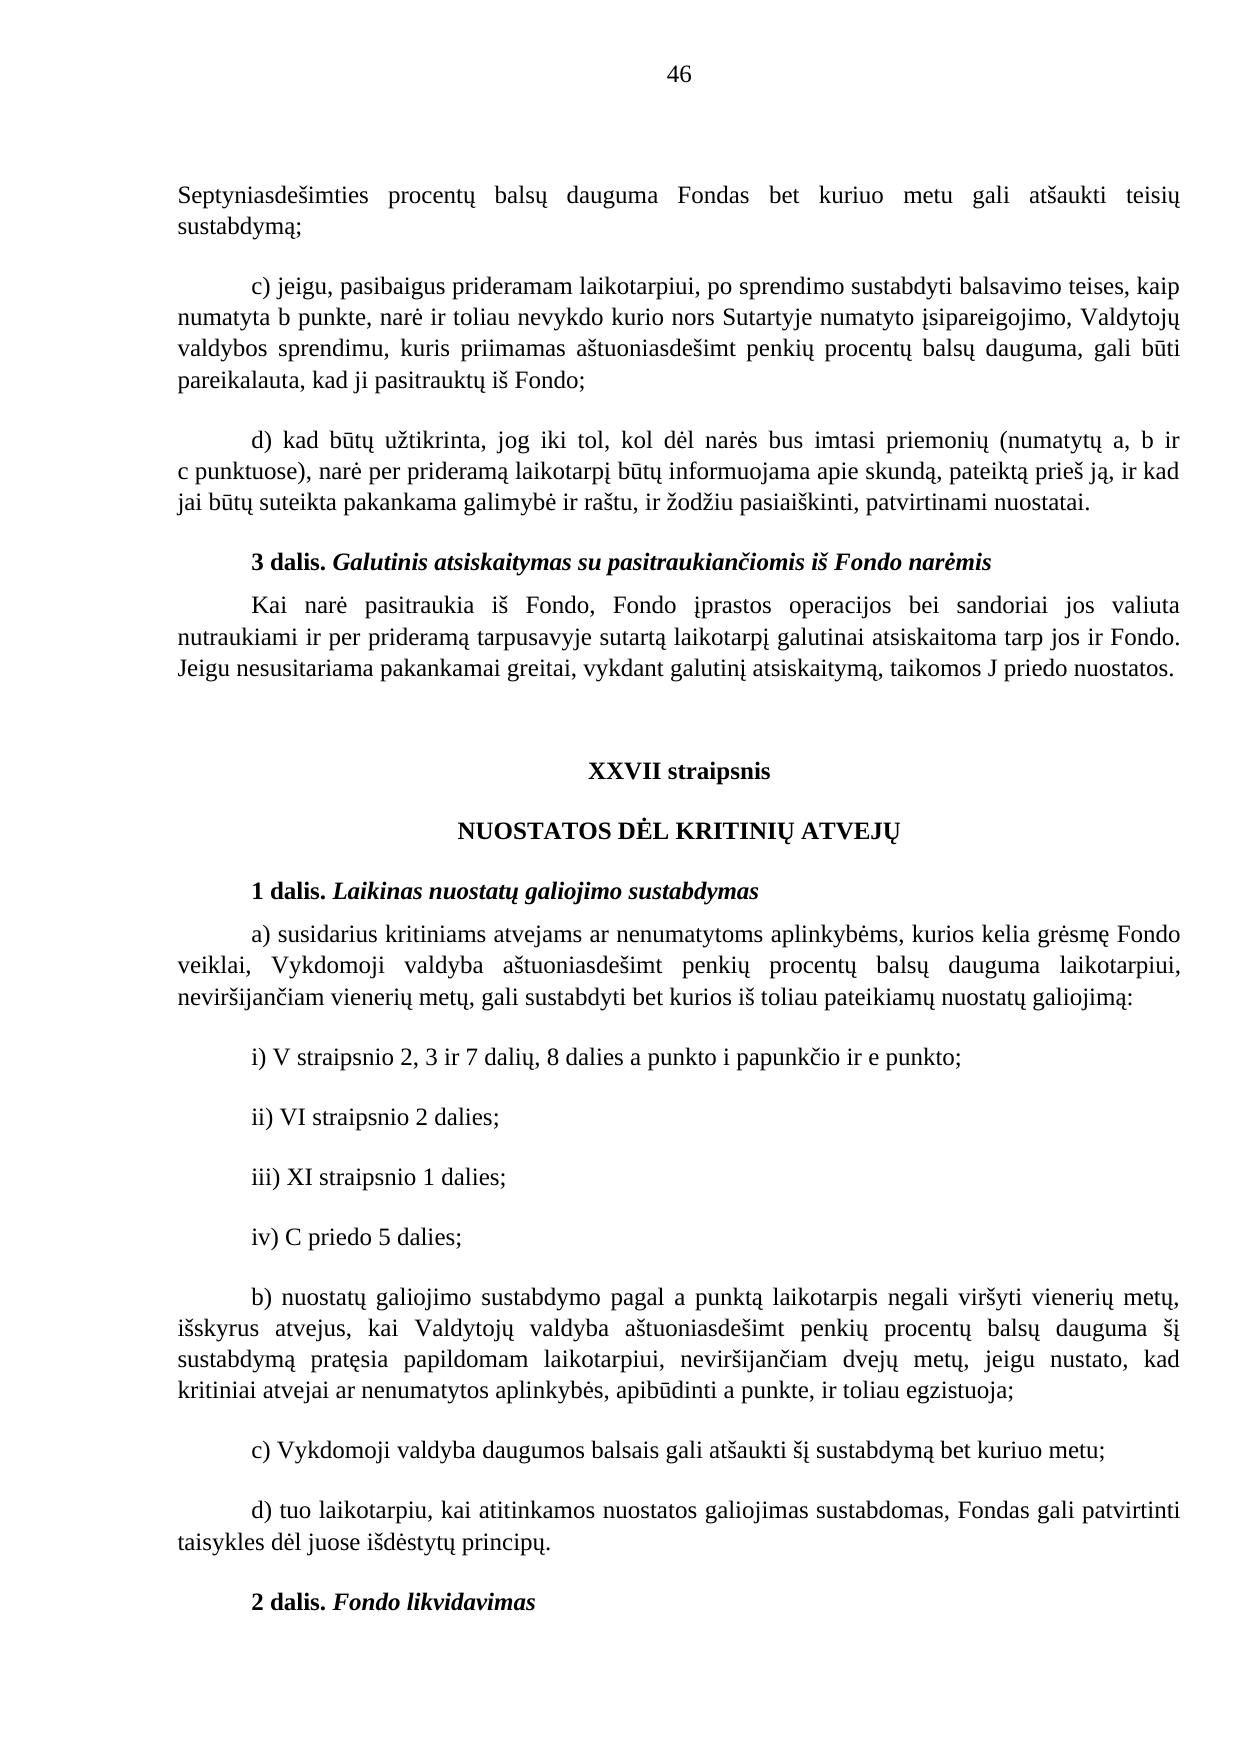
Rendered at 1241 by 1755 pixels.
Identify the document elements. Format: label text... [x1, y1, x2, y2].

text d) kad būtų užtikrinta, jog iki tol, kol dėl narės bus imtasi priemonių (numatytų a, b ir c punktuose), narė per prideramą laikotarpį būtų informuojama apie skundą, pateiktą prieš ją, ir kad jai būtų suteikta pakankama galimybė ir raštu, ir žodžiu pasiaiškinti, patvirtinami nuostatai. [177, 422, 1181, 516]
text 1 dalis. Laikinas nuostatų galiojimo sustabdymas [177, 874, 1181, 905]
text 3 dalis. Galutinis atsiskaitymas su pasitraukiančiomis iš Fondo narėmis [177, 545, 1181, 576]
text i) V straipsnio 2, 3 ir 7 dalių, 8 dalies a punkto i papunkčio ir e punkto; [177, 1039, 1181, 1071]
text Septyniasdešimties procentų balsų dauguma Fondas bet kuriuo metu gali atšaukti teisių sustabdymą; [177, 177, 1181, 240]
text Kai narė pasitraukia iš Fondo, Fondo įprastos operacijos bei sandoriai jos valiuta nutraukiami ir per prideramą tarpusavyje sutartą laikotarpį galutinai atsiskaitoma tarp jos ir Fondo. Jeigu nesusitariama pakankamai greitai, vykdant galutinį atsiskaitymą, taikomos J priedo nuostatos. [177, 588, 1181, 682]
text b) nuostatų galiojimo sustabdymo pagal a punktą laikotarpis negali viršyti vienerių metų, išskyrus atvejus, kai Valdytojų valdyba aštuoniasdešimt penkių procentų balsų dauguma šį sustabdymą pratęsia papildomam laikotarpiui, neviršijančiam dvejų metų, jeigu nustato, kad kritiniai atvejai ar nenumatytos aplinkybės, apibūdinti a punkte, ir toliau egzistuoja; [177, 1279, 1181, 1404]
text XXVII straipsnis [177, 754, 1181, 785]
text iv) C priedo 5 dalies; [177, 1219, 1181, 1251]
text c) Vykdomoji valdyba daugumos balsais gali atšaukti šį sustabdymą bet kuriuo metu; [177, 1433, 1181, 1464]
text iii) XI straipsnio 1 dalies; [177, 1159, 1181, 1191]
text 2 dalis. Fondo likvidavimas [177, 1584, 1181, 1616]
text d) tuo laikotarpiu, kai atitinkamos nuostatos galiojimas sustabdomas, Fondas gali patvirtinti taisykles dėl juose išdėstytų principų. [177, 1493, 1181, 1556]
text Nuostatos dėl kritinių atvejų [177, 814, 1181, 845]
text a) susidarius kritiniams atvejams ar nenumatytoms aplinkybėms, kurios kelia grėsmę Fondo veiklai, Vykdomoji valdyba aštuoniasdešimt penkių procentų balsų dauguma laikotarpiui, neviršijančiam vienerių metų, gali sustabdyti bet kurios iš toliau pateikiamų nuostatų galiojimą: [177, 917, 1181, 1011]
text c) jeigu, pasibaigus prideramam laikotarpiui, po sprendimo sustabdyti balsavimo teises, kaip numatyta b punkte, narė ir toliau nevykdo kurio nors Sutartyje numatyto įsipareigojimo, Valdytojų valdybos sprendimu, kuris priimamas aštuoniasdešimt penkių procentų balsų dauguma, gali būti pareikalauta, kad ji pasitrauktų iš Fondo; [177, 268, 1181, 393]
text ii) VI straipsnio 2 dalies; [177, 1099, 1181, 1131]
